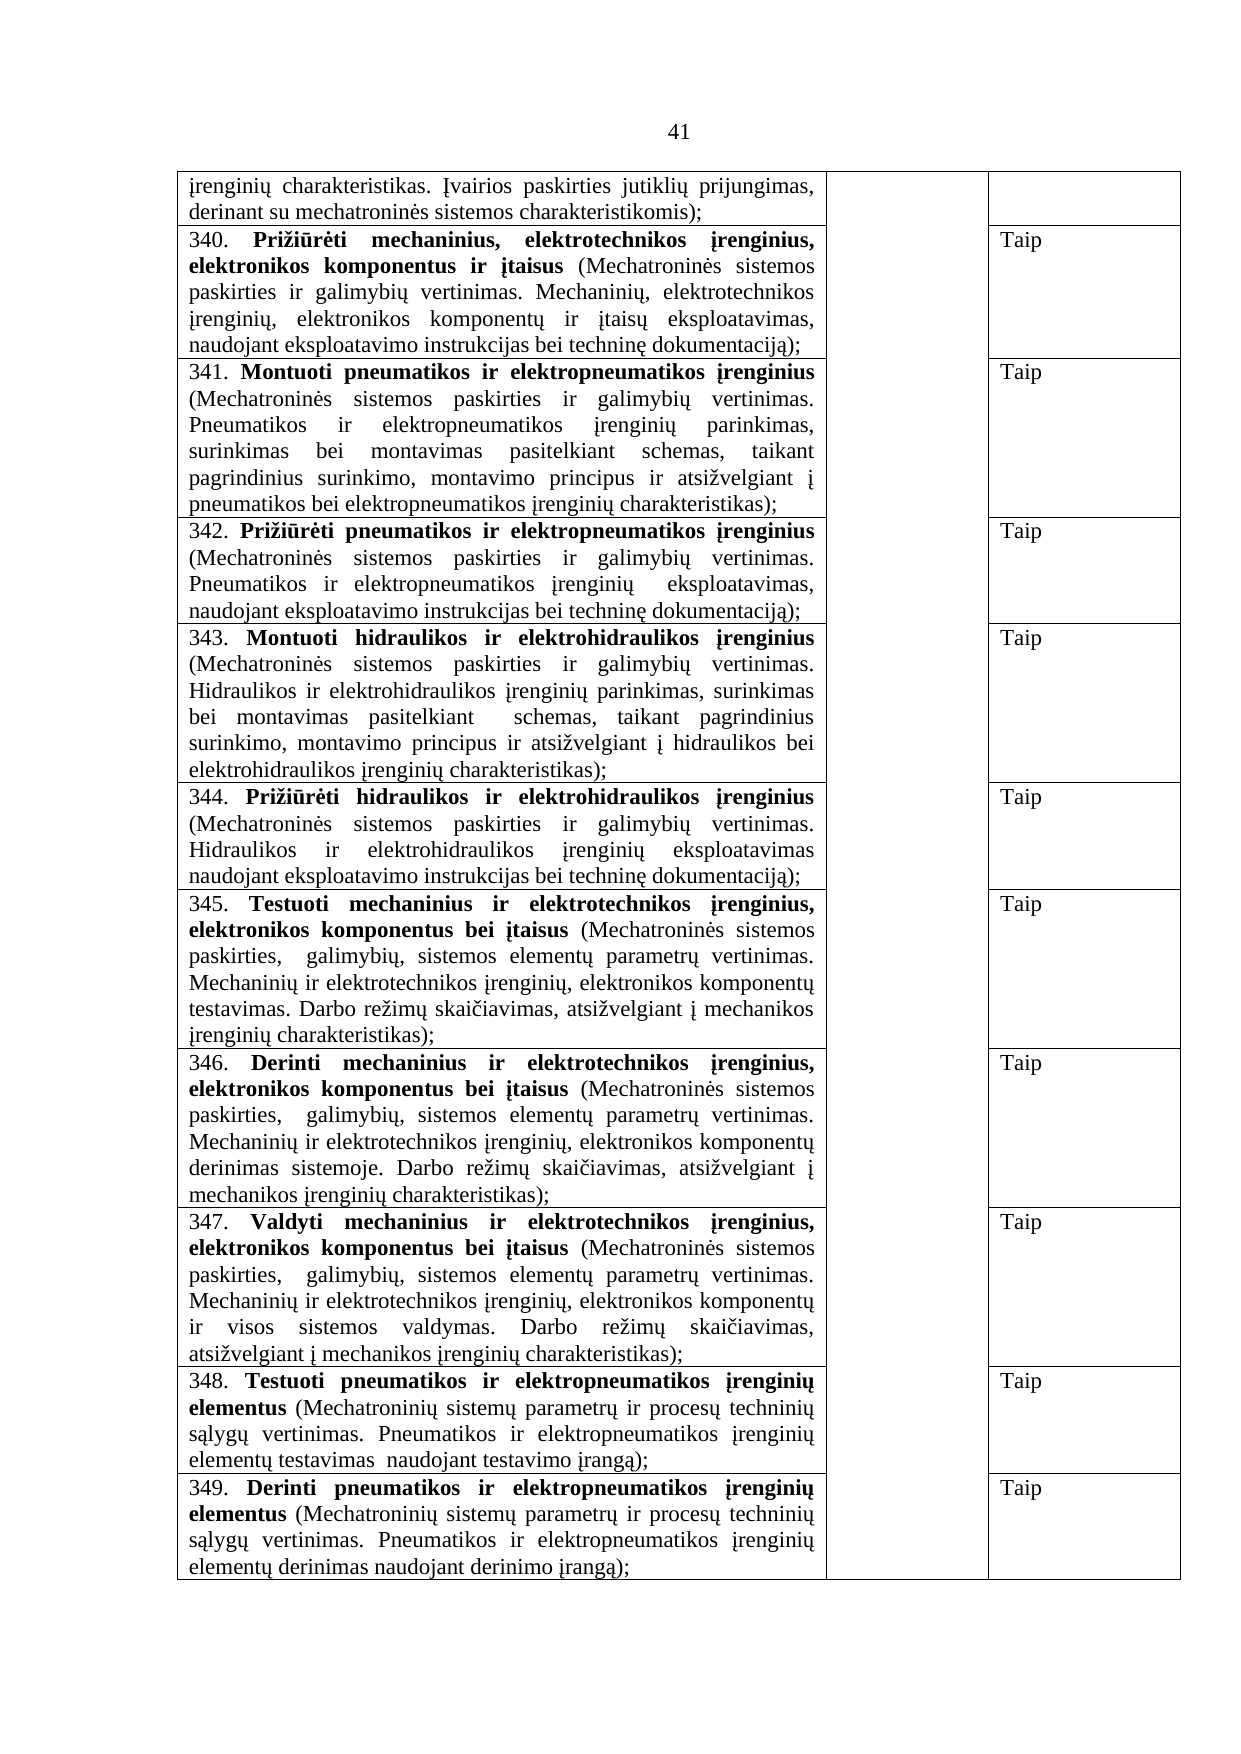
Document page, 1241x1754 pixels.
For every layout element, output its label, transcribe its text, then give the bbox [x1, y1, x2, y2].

table_cell 346. Derinti mechaninius ir elektrotechnikos įrenginius, elektronikos komponentus bei įtaisus (Mechatroninės sistemos paskirties, galimybių, sistemos elementų parametrų vertinimas. Mechaninių ir elektrotechnikos įrenginių, elektronikos komponentų derinimas sistemoje. Darbo režimų skaičiavimas, atsižvelgiant į mechanikos įrenginių charakteristikas); [178, 1049, 826, 1207]
table_cell Taip [989, 1049, 1180, 1207]
table_cell 343. Montuoti hidraulikos ir elektrohidraulikos įrenginius (Mechatroninės sistemos paskirties ir galimybių vertinimas. Hidraulikos ir elektrohidraulikos įrenginių parinkimas, surinkimas bei montavimas pasitelkiant schemas, taikant pagrindinius surinkimo, montavimo principus ir atsižvelgiant į hidraulikos bei elektrohidraulikos įrenginių charakteristikas); [178, 624, 826, 782]
table_cell 345. Testuoti mechaninius ir elektrotechnikos įrenginius, elektronikos komponentus bei įtaisus (Mechatroninės sistemos paskirties, galimybių, sistemos elementų parametrų vertinimas. Mechaninių ir elektrotechnikos įrenginių, elektronikos komponentų testavimas. Darbo režimų skaičiavimas, atsižvelgiant į mechanikos įrenginių charakteristikas); [178, 890, 826, 1048]
table_cell [989, 172, 1180, 224]
table_cell Taip [989, 1367, 1180, 1473]
table_cell Taip [989, 359, 1180, 517]
table_cell Taip [989, 1474, 1180, 1579]
table_cell [827, 172, 988, 1579]
table_cell 347. Valdyti mechaninius ir elektrotechnikos įrenginius, elektronikos komponentus bei įtaisus (Mechatroninės sistemos paskirties, galimybių, sistemos elementų parametrų vertinimas. Mechaninių ir elektrotechnikos įrenginių, elektronikos komponentų ir visos sistemos valdymas. Darbo režimų skaičiavimas, atsižvelgiant į mechanikos įrenginių charakteristikas); [178, 1208, 826, 1366]
table_cell 340. Prižiūrėti mechaninius, elektrotechnikos įrenginius, elektronikos komponentus ir įtaisus (Mechatroninės sistemos paskirties ir galimybių vertinimas. Mechaninių, elektrotechnikos įrenginių, elektronikos komponentų ir įtaisų eksploatavimas, naudojant eksploatavimo instrukcijas bei techninę dokumentaciją); [178, 226, 826, 357]
table_cell Taip [989, 783, 1180, 889]
table_cell Taip [989, 624, 1180, 782]
table_cell 342. Prižiūrėti pneumatikos ir elektropneumatikos įrenginius (Mechatroninės sistemos paskirties ir galimybių vertinimas. Pneumatikos ir elektropneumatikos įrenginių eksploatavimas, naudojant eksploatavimo instrukcijas bei techninę dokumentaciją); [178, 518, 826, 623]
table_cell 348. Testuoti pneumatikos ir elektropneumatikos įrenginių elementus (Mechatroninių sistemų parametrų ir procesų techninių sąlygų vertinimas. Pneumatikos ir elektropneumatikos įrenginių elementų testavimas naudojant testavimo įrangą); [178, 1367, 826, 1473]
table_cell Taip [989, 1208, 1180, 1366]
table_cell 341. Montuoti pneumatikos ir elektropneumatikos įrenginius (Mechatroninės sistemos paskirties ir galimybių vertinimas. Pneumatikos ir elektropneumatikos įrenginių parinkimas, surinkimas bei montavimas pasitelkiant schemas, taikant pagrindinius surinkimo, montavimo principus ir atsižvelgiant į pneumatikos bei elektropneumatikos įrenginių charakteristikas); [178, 359, 826, 517]
table_cell Taip [989, 226, 1180, 357]
table_cell Taip [989, 518, 1180, 623]
table_cell 349. Derinti pneumatikos ir elektropneumatikos įrenginių elementus (Mechatroninių sistemų parametrų ir procesų techninių sąlygų vertinimas. Pneumatikos ir elektropneumatikos įrenginių elementų derinimas naudojant derinimo įrangą); [178, 1474, 826, 1579]
table_cell 344. Prižiūrėti hidraulikos ir elektrohidraulikos įrenginius (Mechatroninės sistemos paskirties ir galimybių vertinimas. Hidraulikos ir elektrohidraulikos įrenginių eksploatavimas naudojant eksploatavimo instrukcijas bei techninę dokumentaciją); [178, 783, 826, 889]
table_cell Taip [989, 890, 1180, 1048]
table_cell įrenginių charakteristikas. Įvairios paskirties jutiklių prijungimas, derinant su mechatroninės sistemos charakteristikomis); [178, 172, 826, 224]
